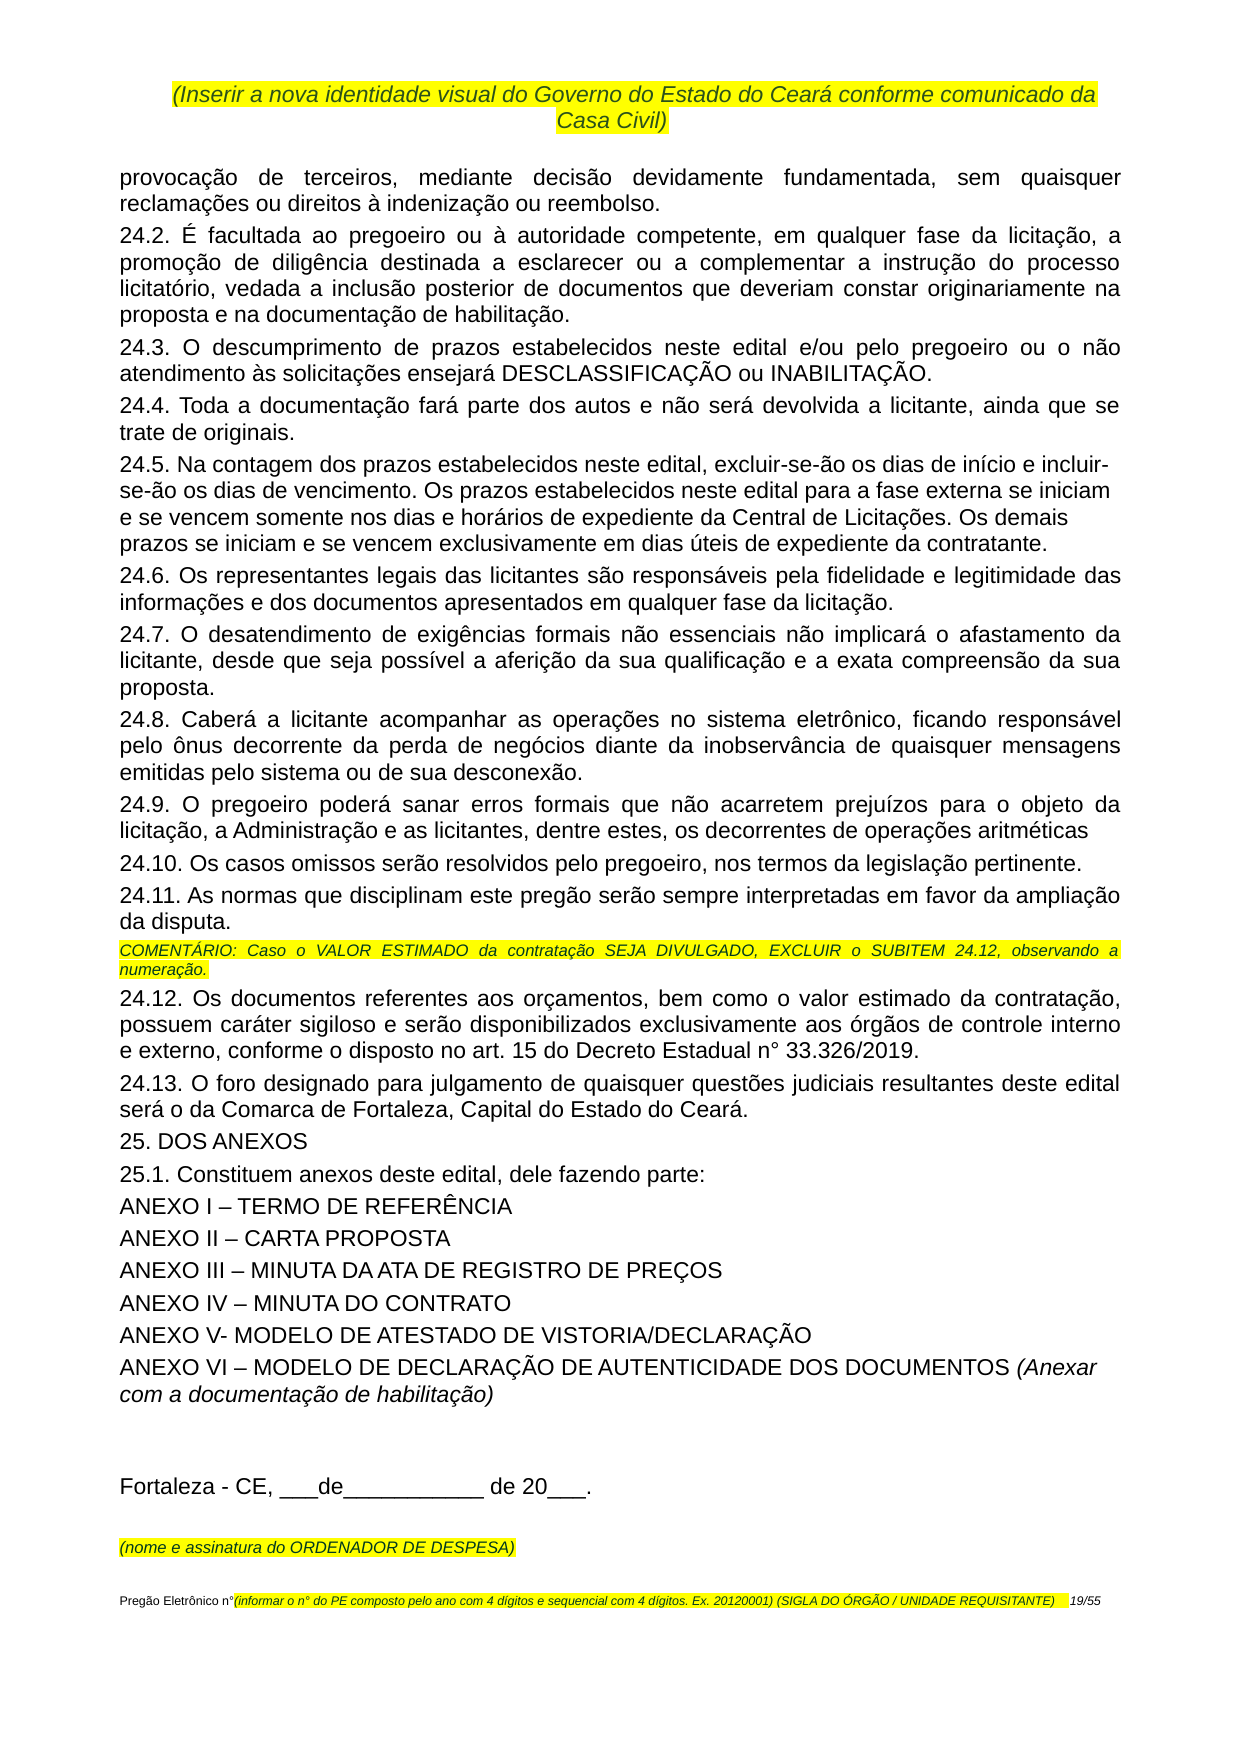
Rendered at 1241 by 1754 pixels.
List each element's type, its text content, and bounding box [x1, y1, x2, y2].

text ANEXO I – TERMO DE REFERÊNCIA [119, 1193, 1121, 1219]
text Fortaleza - CE, ___de___________ de 20___. [119, 1473, 1121, 1499]
text 24.9. O pregoeiro poderá sanar erros formais que não acarretem prejuízos para o objeto da licitação, a Administração e as licitantes, dentre estes, os decorrentes de operações aritméticas [119, 791, 1121, 843]
text ANEXO VI – MODELO DE DECLARAÇÃO DE AUTENTICIDADE DOS DOCUMENTOS (Anexar com a documentação de habilitação) [119, 1354, 1121, 1407]
text (nome e assinatura do ORDENADOR DE DESPESA) [119, 1538, 1121, 1557]
text ANEXO II – CARTA PROPOSTA [119, 1225, 1121, 1252]
text 24.8. Caberá a licitante acompanhar as operações no sistema eletrônico, ficando responsável pelo ônus decorrente da perda de negócios diante da inobservância de quaisquer mensagens emitidas pelo sistema ou de sua desconexão. [119, 706, 1121, 785]
text 25.1. Constituem anexos deste edital, dele fazendo parte: [119, 1161, 1121, 1187]
text 24.5. Na contagem dos prazos estabelecidos neste edital, excluir-se-ão os dias de início e incluir-se-ão os dias de vencimento. Os prazos estabelecidos neste edital para a fase externa se iniciam e se vencem somente nos dias e horários de expediente da Central de Licitações. Os demais prazos se iniciam e se vencem exclusivamente em dias úteis de expediente da contratante. [119, 451, 1121, 556]
text ANEXO III – MINUTA DA ATA DE REGISTRO DE PREÇOS [119, 1257, 1121, 1284]
text provocação de terceiros, mediante decisão devidamente fundamentada, sem quaisquer reclamações ou direitos à indenização ou reembolso. [119, 163, 1121, 216]
text 24.4. Toda a documentação fará parte dos autos e não será devolvida a licitante, ainda que se trate de originais. [119, 392, 1121, 445]
text 24.10. Os casos omissos serão resolvidos pelo pregoeiro, nos termos da legislação pertinente. [119, 849, 1121, 876]
text 24.6. Os representantes legais das licitantes são responsáveis pela fidelidade e legitimidade das informações e dos documentos apresentados em qualquer fase da licitação. [119, 562, 1121, 615]
text 24.7. O desatendimento de exigências formais não essenciais não implicará o afastamento da licitante, desde que seja possível a aferição da sua qualificação e a exata compreensão da sua proposta. [119, 621, 1121, 700]
text 24.2. É facultada ao pregoeiro ou à autoridade competente, em qualquer fase da licitação, a promoção de diligência destinada a esclarecer ou a complementar a instrução do processo licitatório, vedada a inclusão posterior de documentos que deveriam constar originariamente na proposta e na documentação de habilitação. [119, 222, 1121, 328]
text ANEXO V- MODELO DE ATESTADO DE VISTORIA/DECLARAÇÃO [119, 1322, 1121, 1348]
text 24.13. O foro designado para julgamento de quaisquer questões judiciais resultantes deste edital será o da Comarca de Fortaleza, Capital do Estado do Ceará. [119, 1070, 1121, 1122]
text 24.3. O descumprimento de prazos estabelecidos neste edital e/ou pelo pregoeiro ou o não atendimento às solicitações ensejará DESCLASSIFICAÇÃO ou INABILITAÇÃO. [119, 333, 1121, 386]
text 25. DOS ANEXOS [119, 1128, 1121, 1155]
text COMENTÁRIO: Caso o VALOR ESTIMADO da contratação SEJA DIVULGADO, EXCLUIR o SUBITEM 24.12, observando a numeração. [119, 940, 1121, 979]
text 24.11. As normas que disciplinam este pregão serão sempre interpretadas em favor da ampliação da disputa. [119, 882, 1121, 934]
text ANEXO IV – MINUTA DO CONTRATO [119, 1290, 1121, 1316]
text 24.12. Os documentos referentes aos orçamentos, bem como o valor estimado da contratação, possuem caráter sigiloso e serão disponibilizados exclusivamente aos órgãos de controle interno e externo, conforme o disposto no art. 15 do Decreto Estadual n° 33.326/2019. [119, 985, 1121, 1064]
